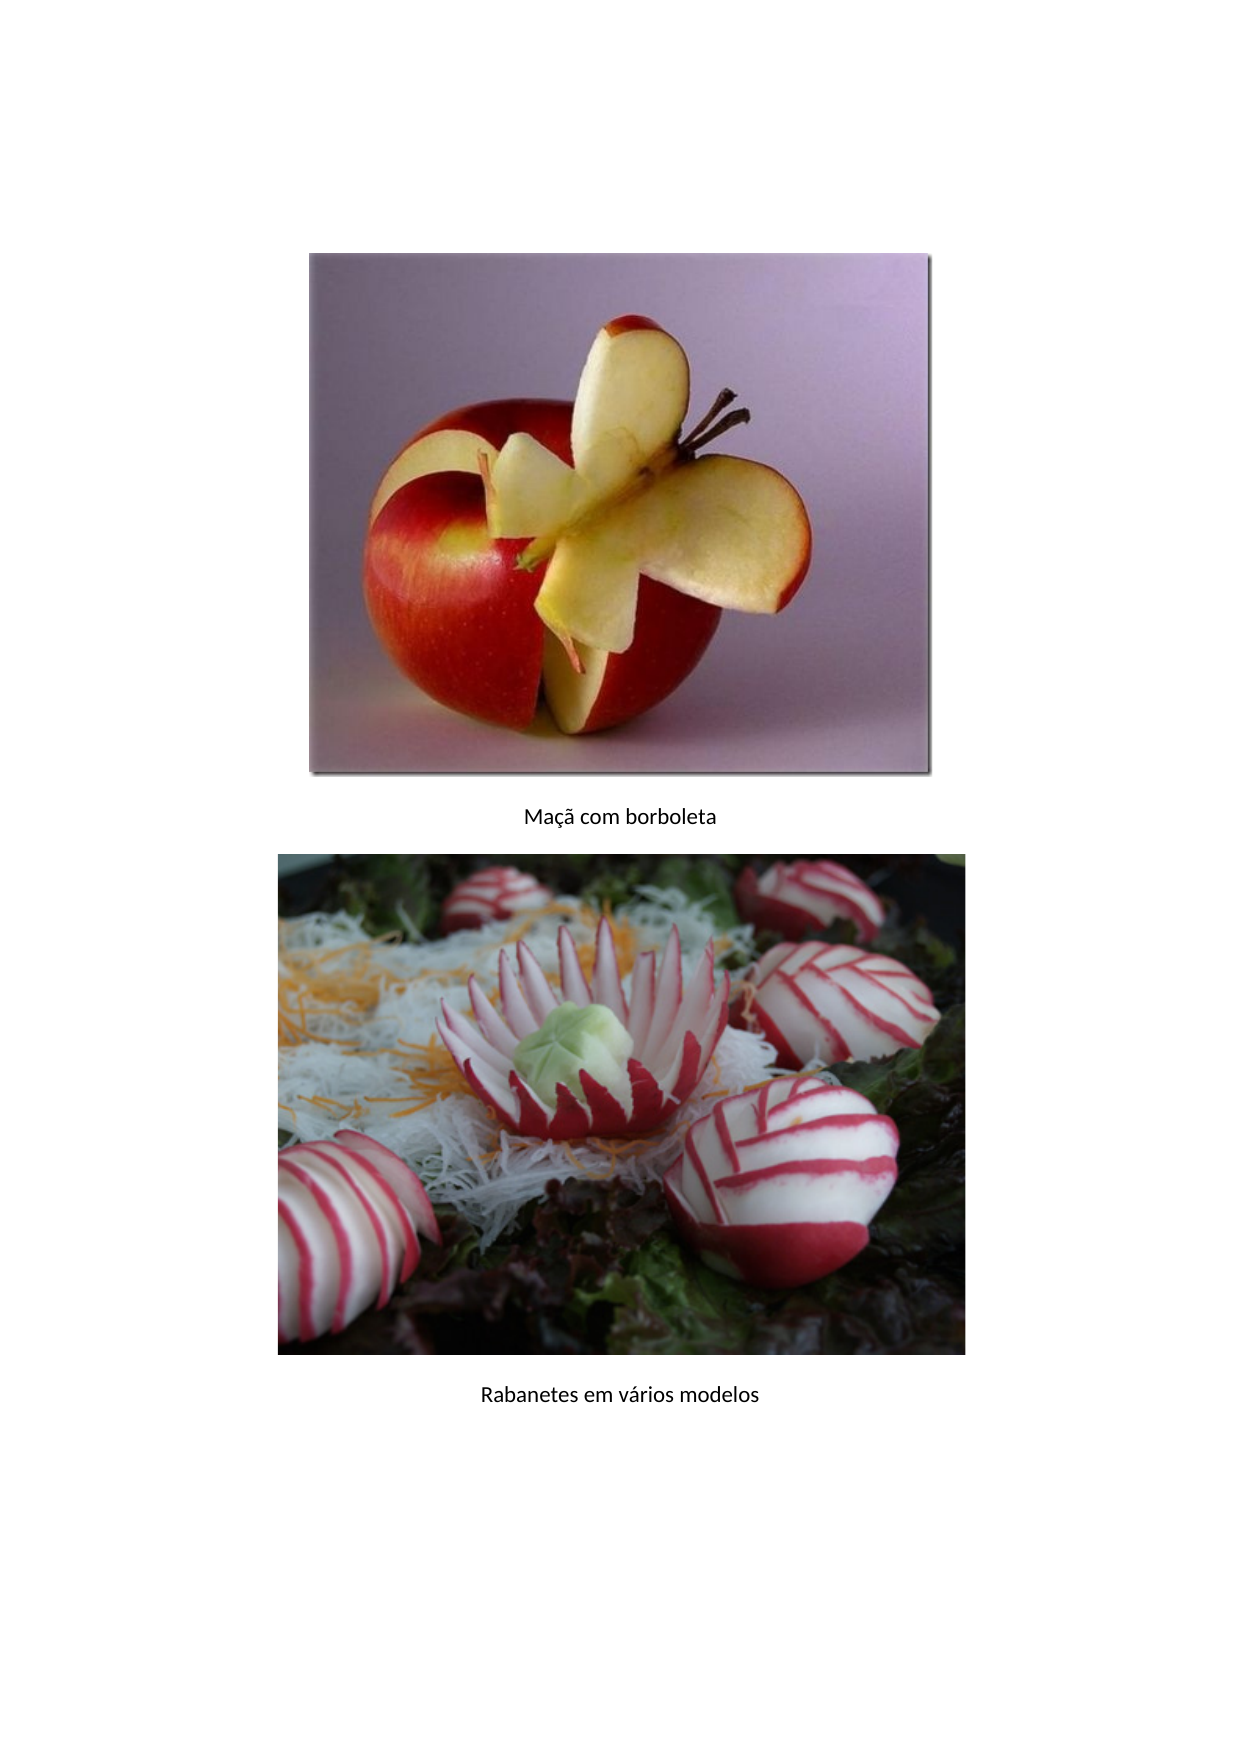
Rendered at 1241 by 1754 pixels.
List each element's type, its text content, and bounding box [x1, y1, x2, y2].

text Rabanetes em vários modelos [177, 1380, 1063, 1408]
picture [309, 253, 933, 777]
text Maçã com borboleta [177, 802, 1063, 830]
picture [277, 854, 966, 1355]
